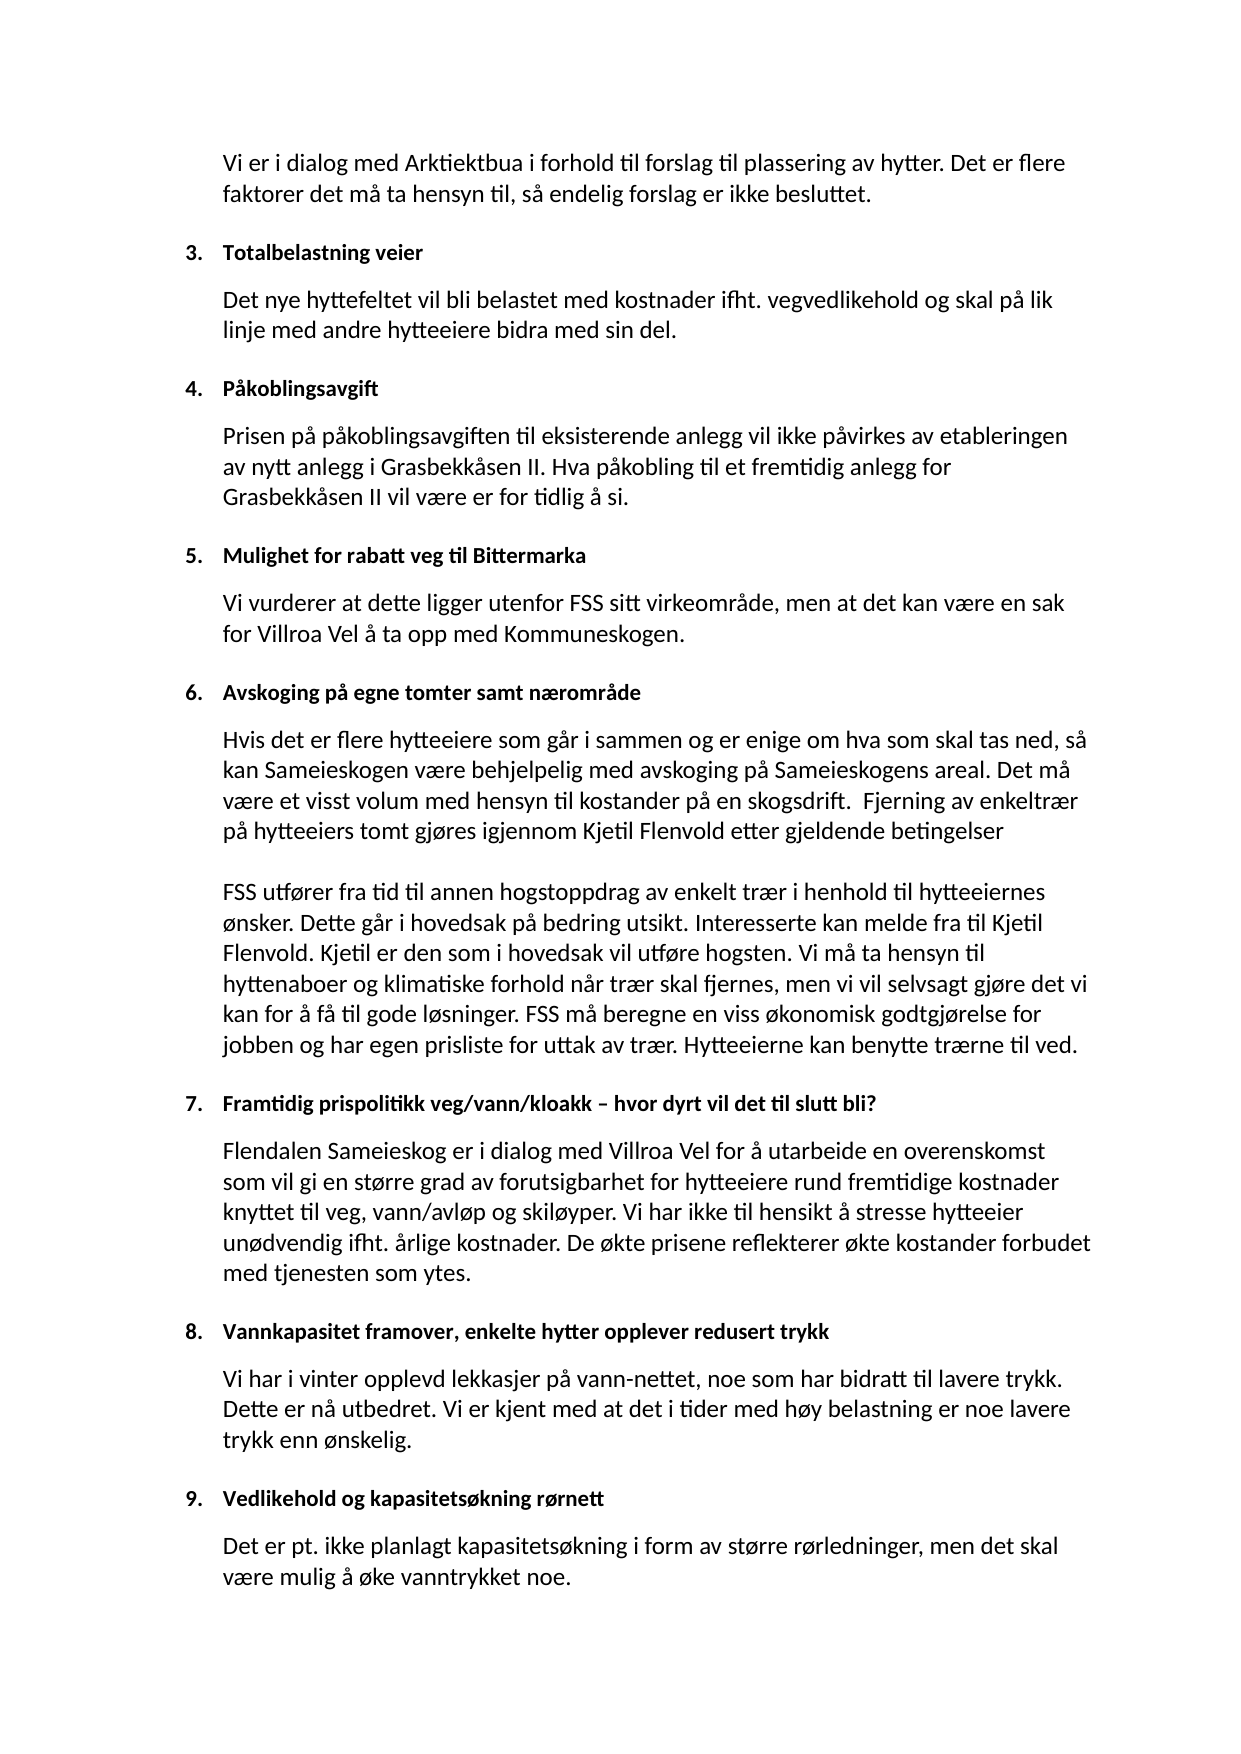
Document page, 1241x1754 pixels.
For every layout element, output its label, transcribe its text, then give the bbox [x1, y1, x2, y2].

list Totalbelastning veier [185, 238, 1093, 266]
list Framtidig prispolitikk veg/vann/kloakk – hvor dyrt vil det til slutt bli? [185, 1089, 1093, 1117]
list Vedlikehold og kapasitetsøkning rørnett [185, 1484, 1093, 1512]
text Prisen på påkoblingsavgiften til eksisterende anlegg vil ikke påvirkes av etableringen av nytt anlegg i Grasbekkåsen II. Hva påkobling til et fremtidig anlegg for Grasbekkåsen II vil være er for tidlig å si. [223, 421, 1093, 512]
list Mulighet for rabatt veg til Bittermarka [185, 541, 1093, 569]
text Det er pt. ikke planlagt kapasitetsøkning i form av større rørledninger, men det skal være mulig å øke vanntrykket noe. [223, 1530, 1093, 1591]
text Vi er i dialog med Arktiektbua i forhold til forslag til plassering av hytter. Det er flere faktorer det må ta hensyn til, så endelig forslag er ikke besluttet. [223, 148, 1093, 209]
text Flendalen Sameieskog er i dialog med Villroa Vel for å utarbeide en overenskomst som vil gi en større grad av forutsigbarhet for hytteeiere rund fremtidige kostnader knyttet til veg, vann/avløp og skiløyper. Vi har ikke til hensikt å stresse hytteeier unødvendig ifht. årlige kostnader. De økte prisene reflekterer økte kostander forbudet med tjenesten som ytes. [223, 1135, 1093, 1288]
list Påkoblingsavgift [185, 374, 1093, 402]
text Vi vurderer at dette ligger utenfor FSS sitt virkeområde, men at det kan være en sak for Villroa Vel å ta opp med Kommuneskogen. [223, 587, 1093, 648]
text Vi har i vinter opplevd lekkasjer på vann-nettet, noe som har bidratt til lavere trykk. Dette er nå utbedret. Vi er kjent med at det i tider med høy belastning er noe lavere trykk enn ønskelig. [223, 1363, 1093, 1455]
list Avskoging på egne tomter samt nærområde [185, 678, 1093, 706]
text FSS utfører fra tid til annen hogstoppdrag av enkelt trær i henhold til hytteeiernes ønsker. Dette går i hovedsak på bedring utsikt. Interesserte kan melde fra til Kjetil Flenvold. Kjetil er den som i hovedsak vil utføre hogsten. Vi må ta hensyn til hyttenaboer og klimatiske forhold når trær skal fjernes, men vi vil selvsagt gjøre det vi kan for å få til gode løsninger. FSS må beregne en viss økonomisk godtgjørelse for jobben og har egen prisliste for uttak av trær. Hytteeierne kan benytte trærne til ved. [223, 877, 1093, 1060]
text Hvis det er flere hytteeiere som går i sammen og er enige om hva som skal tas ned, så kan Sameieskogen være behjelpelig med avskoging på Sameieskogens areal. Det må være et visst volum med hensyn til kostander på en skogsdrift. Fjerning av enkeltrær på hytteeiers tomt gjøres igjennom Kjetil Flenvold etter gjeldende betingelser [223, 724, 1093, 846]
text Det nye hyttefeltet vil bli belastet med kostnader ifht. vegvedlikehold og skal på lik linje med andre hytteeiere bidra med sin del. [223, 284, 1093, 345]
list Vannkapasitet framover, enkelte hytter opplever redusert trykk [185, 1317, 1093, 1345]
